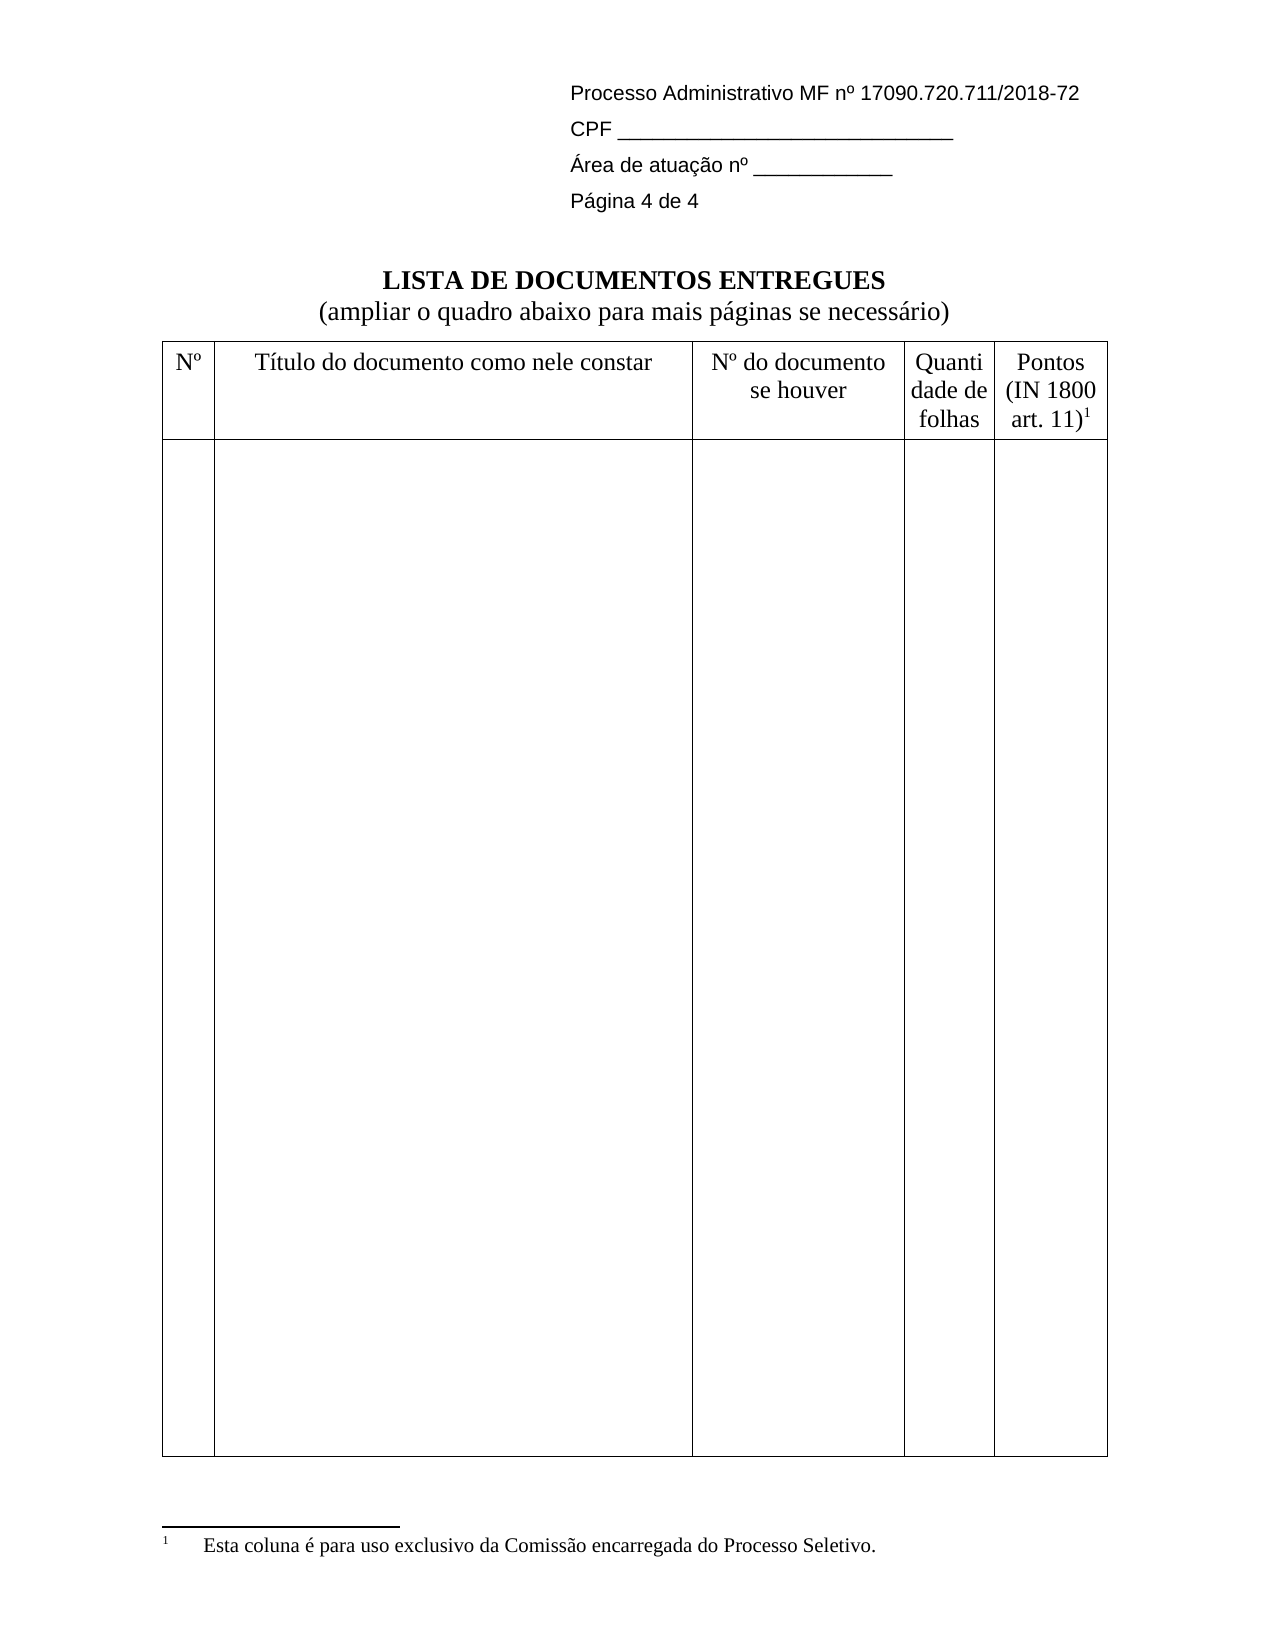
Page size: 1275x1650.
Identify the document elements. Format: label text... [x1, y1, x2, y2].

text (ampliar o quadro abaixo para mais páginas se necessário) [161, 295, 1107, 326]
table_header Nº [163, 342, 214, 438]
table_header Título do documento como nele constar [215, 342, 692, 438]
table_header Pontos (IN 1800 art. 11) [995, 342, 1107, 438]
table_cell [905, 440, 994, 1456]
table_cell [995, 440, 1107, 1456]
table_header Nº do documento se houver [693, 342, 904, 438]
table_cell [215, 440, 692, 1456]
table_cell [693, 440, 904, 1456]
text LISTA DE DOCUMENTOS ENTREGUES [161, 264, 1107, 295]
table_cell [163, 440, 214, 1456]
table_header Quantidade de folhas [905, 342, 994, 438]
